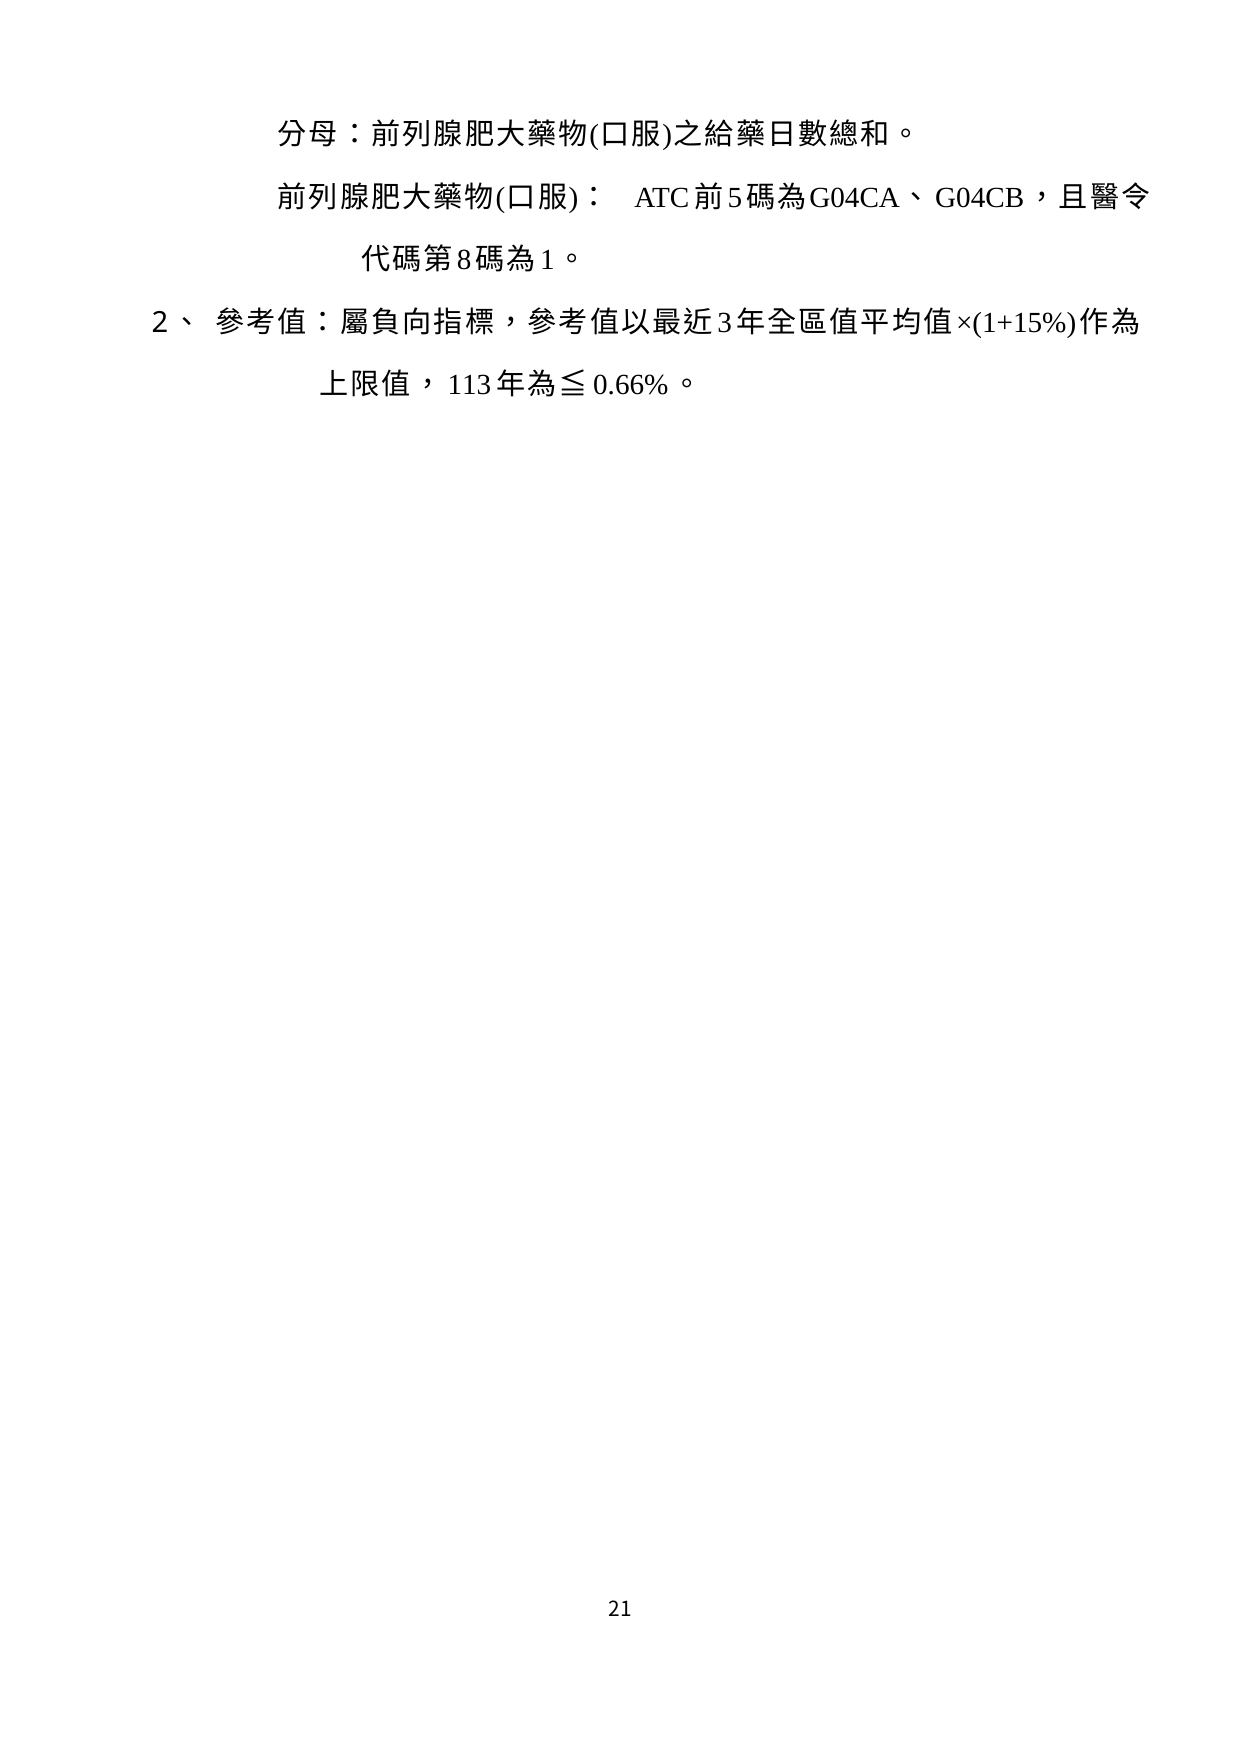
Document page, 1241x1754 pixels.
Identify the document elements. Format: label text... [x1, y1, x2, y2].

text 分母：前列腺肥大藥物(口服)之給藥日數總和。 [270, 90, 1151, 153]
text 前列腺肥大藥物(口服)： ATC前5碼為G04CA、G04CB，且醫令代碼第8碼為1。 [270, 153, 1151, 278]
list 參考值：屬負向指標，參考值以最近3年全區值平均值×(1+15%)作為上限值，113年為≦0.66%。 [148, 278, 1145, 403]
